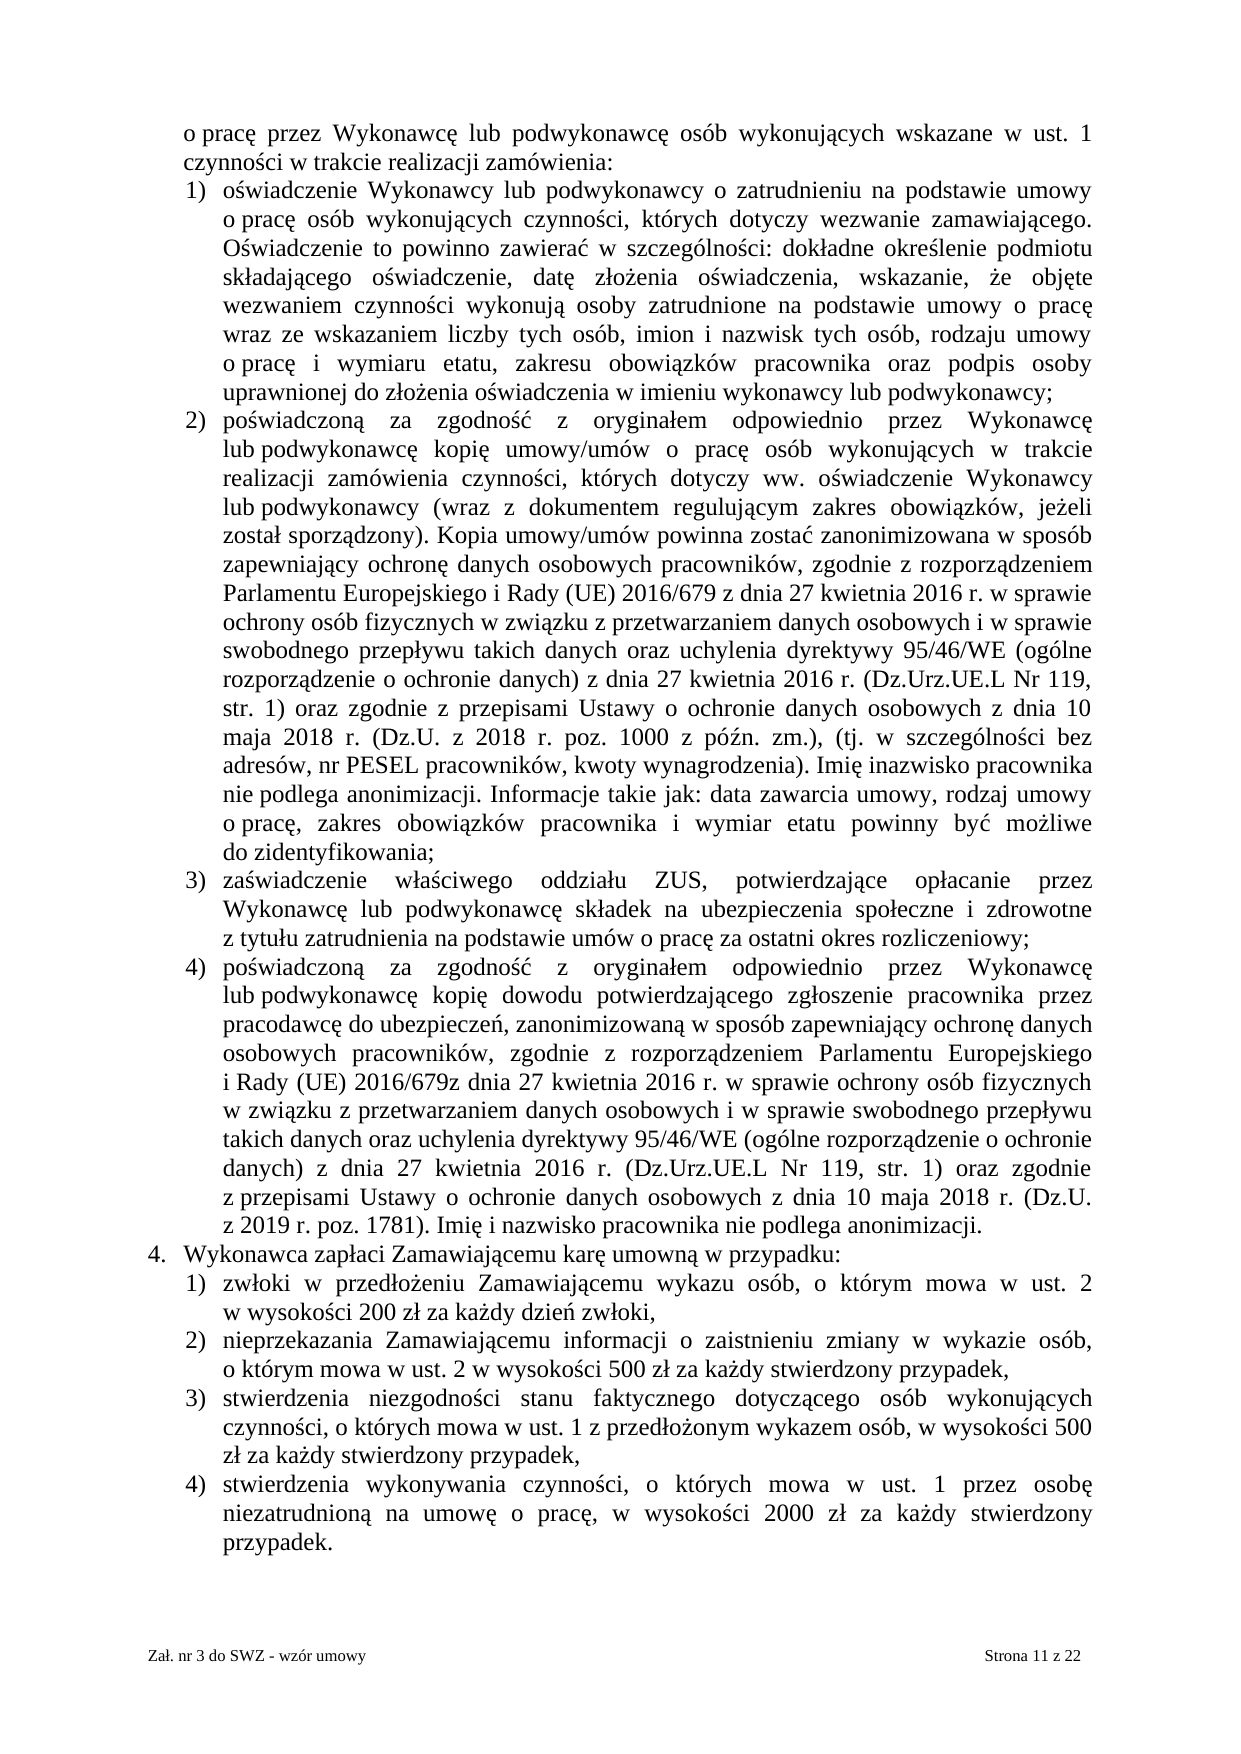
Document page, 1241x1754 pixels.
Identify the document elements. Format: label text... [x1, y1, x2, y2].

list oświadczenie Wykonawcy lub podwykonawcy o zatrudnieniu na podstawie umowy o pracę osób wykonujących czynności, których dotyczy wezwanie zamawiającego. Oświadczenie to powinno zawierać w szczególności: dokładne określenie podmiotu składającego oświadczenie, datę złożenia oświadczenia, wskazanie, że objęte wezwaniem czynności wykonują osoby zatrudnione na podstawie umowy o pracę wraz ze wskazaniem liczby tych osób, imion i nazwisk tych osób, rodzaju umowy o pracę i wymiaru etatu, zakresu obowiązków pracownika oraz podpis osoby uprawnionej do złożenia oświadczenia w imieniu wykonawcy lub podwykonawcy; [185, 176, 1093, 406]
list zaświadczenie właściwego oddziału ZUS, potwierdzające opłacanie przez Wykonawcę lub podwykonawcę składek na ubezpieczenia społeczne i zdrowotne z tytułu zatrudnienia na podstawie umów o pracę za ostatni okres rozliczeniowy; [185, 866, 1093, 952]
list poświadczoną za zgodność z oryginałem odpowiednio przez Wykonawcę lub podwykonawcę kopię dowodu potwierdzającego zgłoszenie pracownika przez pracodawcę do ubezpieczeń, zanonimizowaną w sposób zapewniający ochronę danych osobowych pracowników, zgodnie z rozporządzeniem Parlamentu Europejskiego i Rady (UE) 2016/679z dnia 27 kwietnia 2016 r. w sprawie ochrony osób fizycznych w związku z przetwarzaniem danych osobowych i w sprawie swobodnego przepływu takich danych oraz uchylenia dyrektywy 95/46/WE (ogólne rozporządzenie o ochronie danych) z dnia 27 kwietnia 2016 r. (Dz.Urz.UE.L Nr 119, str. 1) oraz zgodnie z przepisami Ustawy o ochronie danych osobowych z dnia 10 maja 2018 r. (Dz.U. z 2019 r. poz. 1781). Imię i nazwisko pracownika nie podlega anonimizacji. [185, 952, 1093, 1239]
list nieprzekazania Zamawiającemu informacji o zaistnieniu zmiany w wykazie osób, o którym mowa w ust. 2 w wysokości 500 zł za każdy stwierdzony przypadek, [185, 1326, 1093, 1383]
list o pracę przez Wykonawcę lub podwykonawcę osób wykonujących wskazane w ust. 1 czynności w trakcie realizacji zamówienia: [148, 118, 1093, 176]
list stwierdzenia niezgodności stanu faktycznego dotyczącego osób wykonujących czynności, o których mowa w ust. 1 z przedłożonym wykazem osób, w wysokości 500 zł za każdy stwierdzony przypadek, [185, 1383, 1093, 1469]
list Wykonawca zapłaci Zamawiającemu karę umowną w przypadku: [148, 1239, 1093, 1268]
list zwłoki w przedłożeniu Zamawiającemu wykazu osób, o którym mowa w ust. 2 w wysokości 200 zł za każdy dzień zwłoki, [185, 1268, 1093, 1326]
list stwierdzenia wykonywania czynności, o których mowa w ust. 1 przez osobę niezatrudnioną na umowę o pracę, w wysokości 2000 zł za każdy stwierdzony przypadek. [185, 1469, 1093, 1556]
list poświadczoną za zgodność z oryginałem odpowiednio przez Wykonawcę lub podwykonawcę kopię umowy/umów o pracę osób wykonujących w trakcie realizacji zamówienia czynności, których dotyczy ww. oświadczenie Wykonawcy lub podwykonawcy (wraz z dokumentem regulującym zakres obowiązków, jeżeli został sporządzony). Kopia umowy/umów powinna zostać zanonimizowana w sposób zapewniający ochronę danych osobowych pracowników, zgodnie z rozporządzeniem Parlamentu Europejskiego i Rady (UE) 2016/679 z dnia 27 kwietnia 2016 r. w sprawie ochrony osób fizycznych w związku z przetwarzaniem danych osobowych i w sprawie swobodnego przepływu takich danych oraz uchylenia dyrektywy 95/46/WE (ogólne rozporządzenie o ochronie danych) z dnia 27 kwietnia 2016 r. (Dz.Urz.UE.L Nr 119, str. 1) oraz zgodnie z przepisami Ustawy o ochronie danych osobowych z dnia 10 maja 2018 r. (Dz.U. z 2018 r. poz. 1000 z późn. zm.), (tj. w szczególności bez adresów, nr PESEL pracowników, kwoty wynagrodzenia). Imię inazwisko pracownika nie podlega anonimizacji. Informacje takie jak: data zawarcia umowy, rodzaj umowy o pracę, zakres obowiązków pracownika i wymiar etatu powinny być możliwe do zidentyfikowania; [185, 406, 1093, 866]
